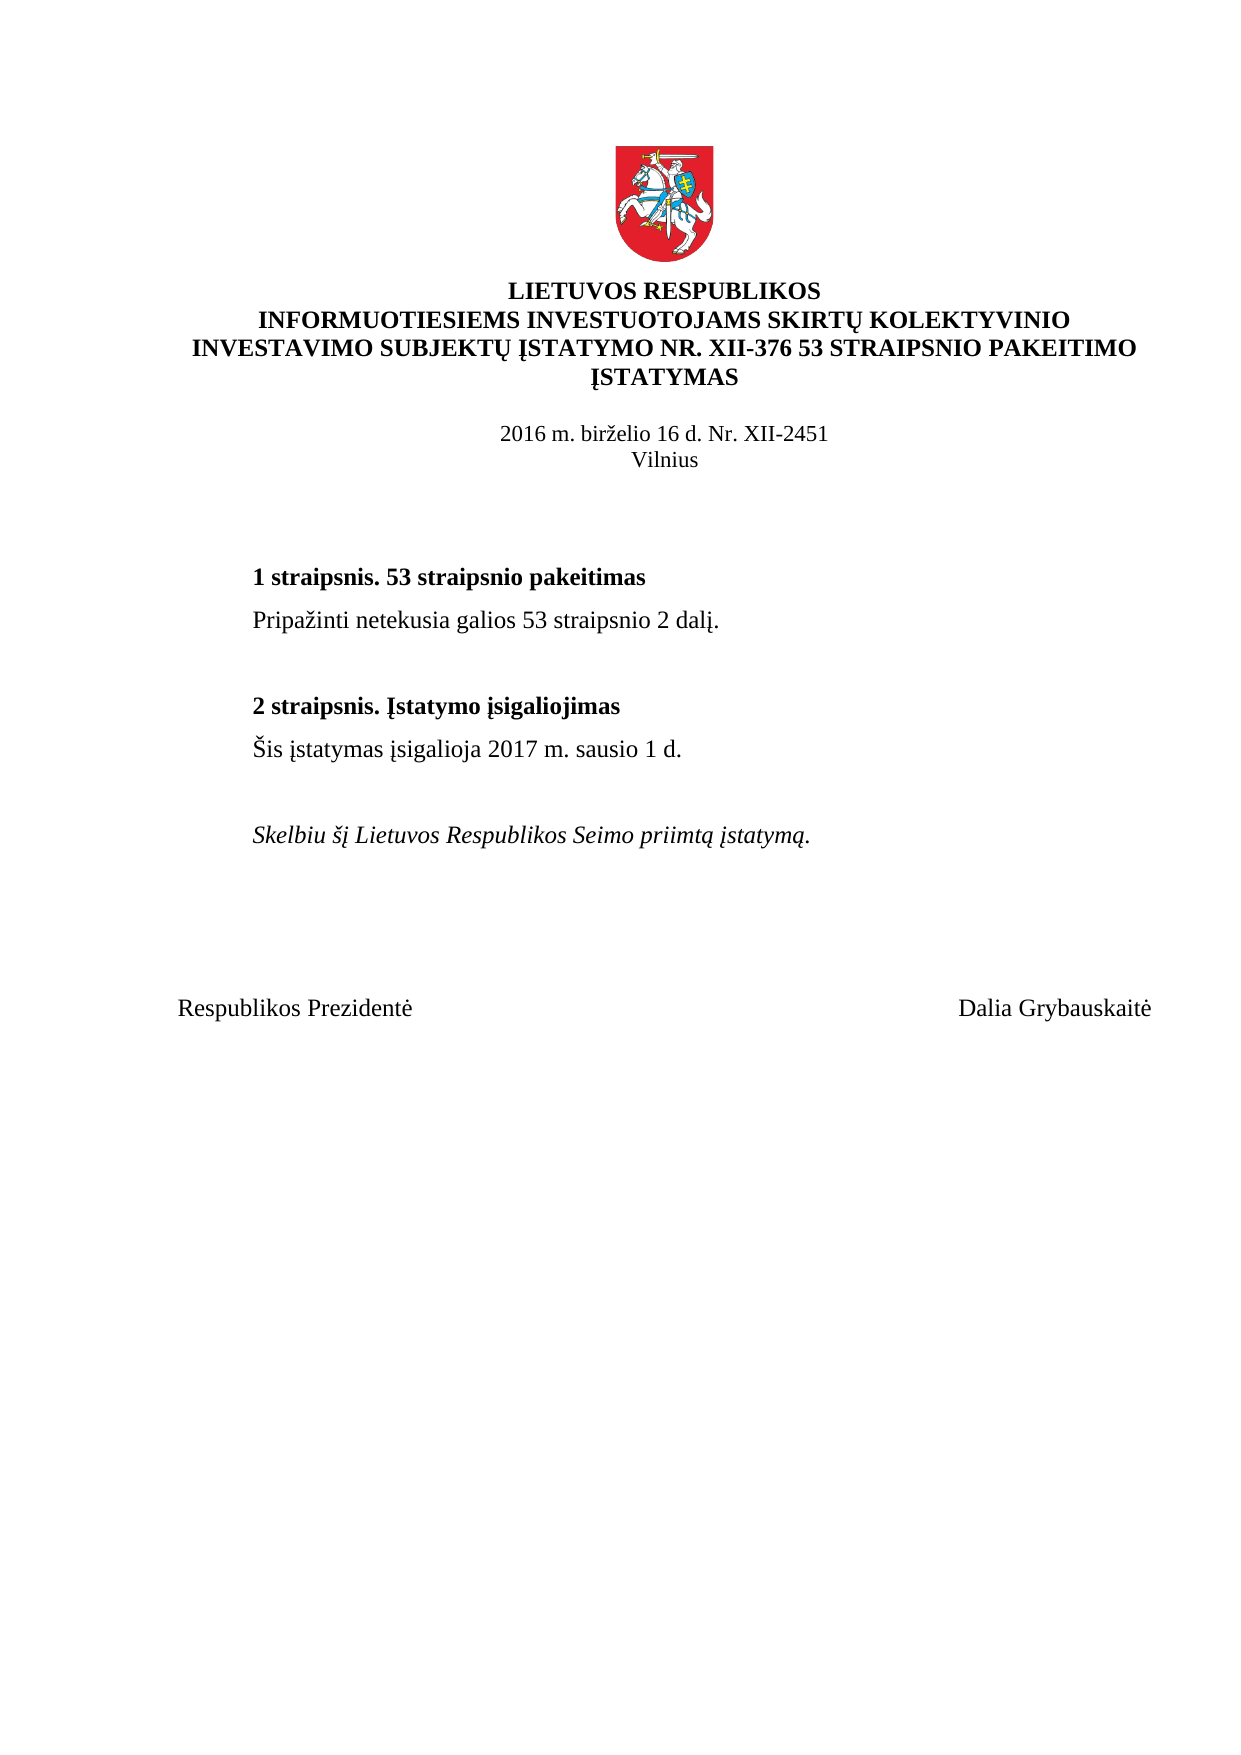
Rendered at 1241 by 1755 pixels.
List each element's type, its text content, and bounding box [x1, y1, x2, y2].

text Pripažinti netekusia galios 53 straipsnio 2 dalį. [177, 605, 1152, 633]
text ĮSTATYMAS [177, 362, 1152, 391]
text Skelbiu šį Lietuvos Respublikos Seimo priimtą įstatymą. [177, 820, 1152, 849]
text Respublikos Prezidentė Dalia Grybauskaitė [177, 993, 1152, 1022]
text Vilnius [177, 446, 1152, 472]
text 2 straipsnis. Įstatymo įsigaliojimas [177, 691, 1152, 720]
text 1 straipsnis. 53 straipsnio pakeitimas [177, 562, 1152, 590]
text LIETUVOS RESPUBLIKOS [177, 276, 1152, 305]
text Šis įstatymas įsigalioja 2017 m. sausio 1 d. [177, 734, 1152, 763]
text INFORMUOTIESIEMS INVESTUOTOJAMS SKIRTŲ KOLEKTYVINIO INVESTAVIMO SUBJEKTŲ ĮSTATYMO NR. XII-376 53 STRAIPSNIO PAKEITIMO [177, 305, 1152, 362]
text 2016 m. birželio 16 d. Nr. XII-2451 [177, 420, 1152, 446]
